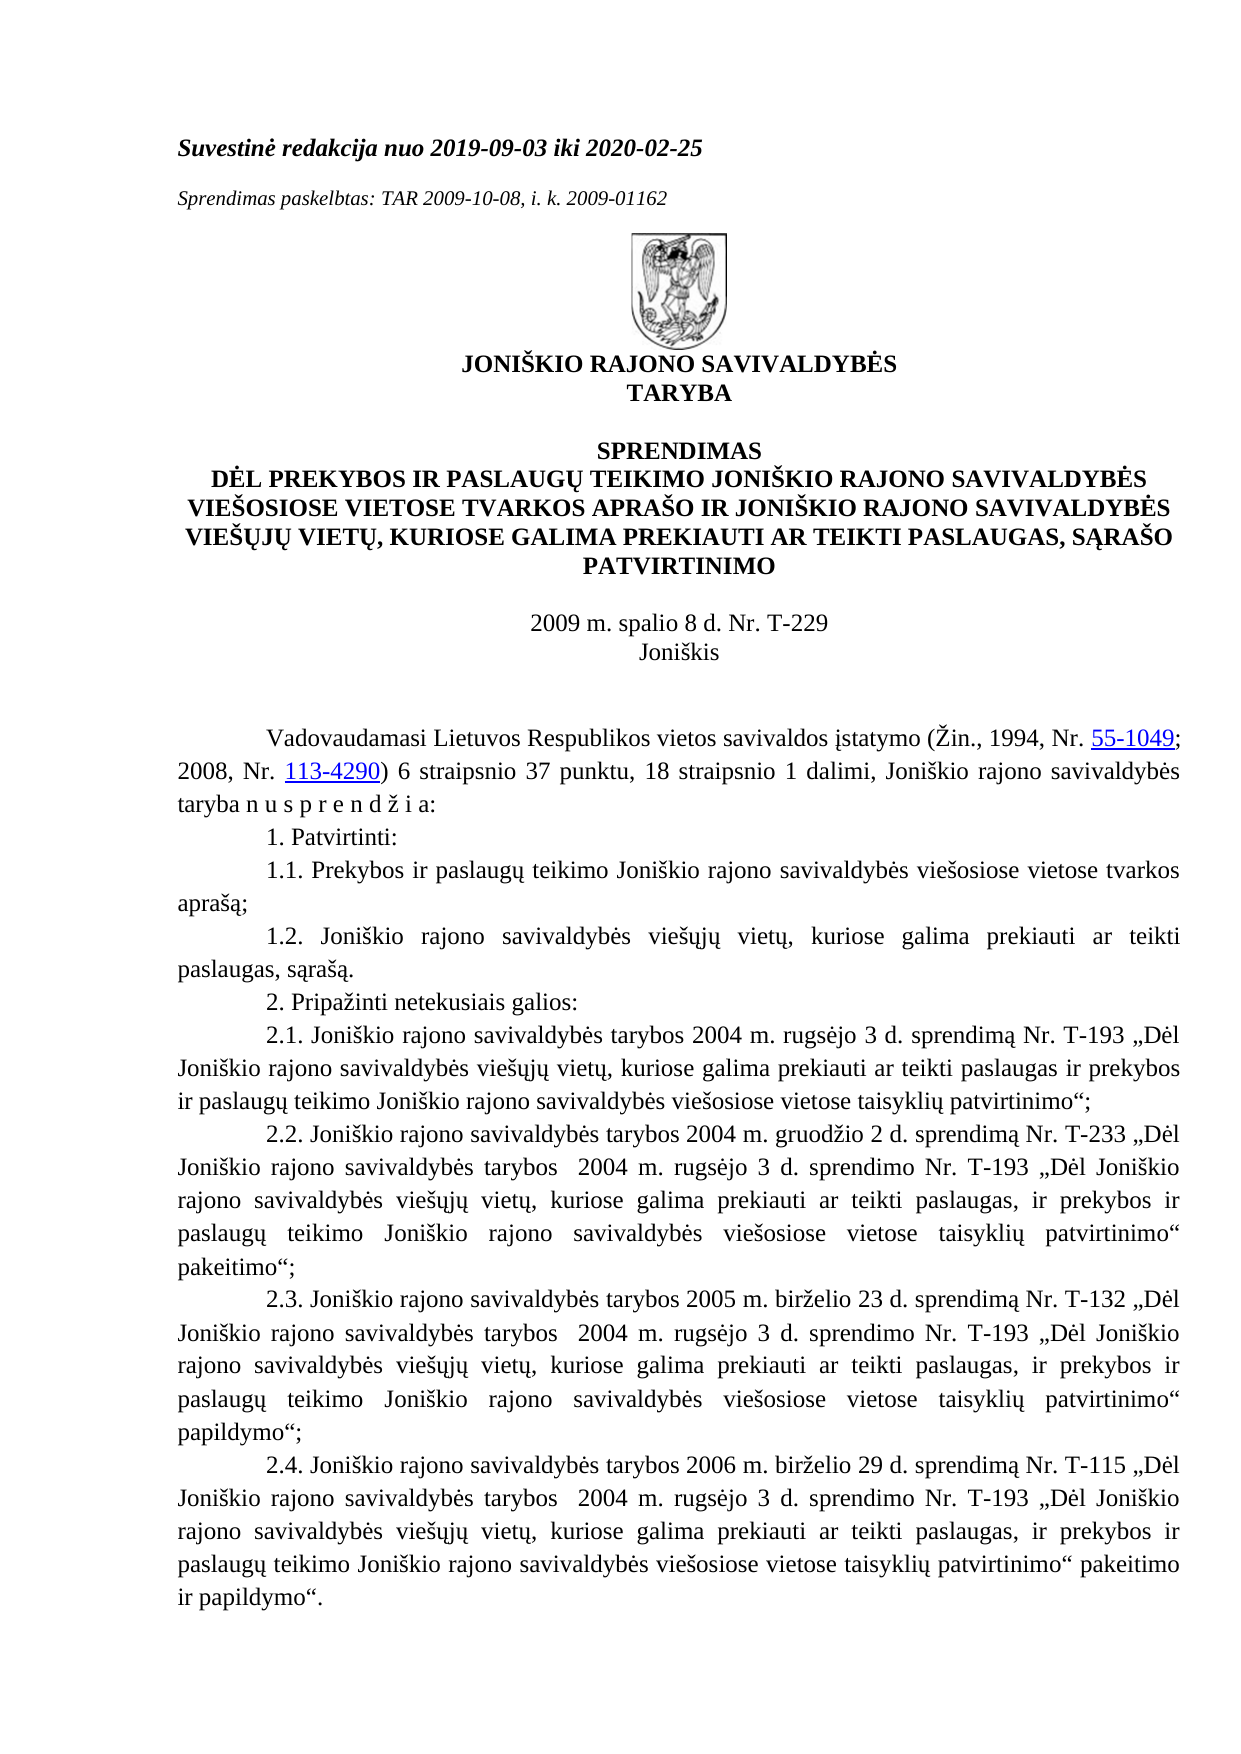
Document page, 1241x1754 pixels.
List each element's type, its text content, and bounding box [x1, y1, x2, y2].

text SPRENDIMAS [177, 436, 1181, 464]
text 2. Pripažinti netekusiais galios: [177, 987, 1181, 1016]
text DĖL PREKYBOS IR PASLAUGŲ TEIKIMO JONIŠKIO RAJONO SAVIVALDYBĖS [177, 464, 1181, 493]
text 1.1. Prekybos ir paslaugų teikimo Joniškio rajono savivaldybės viešosiose vietose tvarkos aprašą; [177, 855, 1181, 917]
text 1. Patvirtinti: [177, 822, 1181, 851]
text VIEŠŲJŲ VIETŲ, KURIOSE GALIMA PREKIAUTI AR TEIKTI PASLAUGAS, SĄRAŠO [177, 522, 1181, 551]
text JONIŠKIO RAJONO SAVIVALDYBĖS [177, 349, 1181, 378]
text Suvestinė redakcija nuo 2019-09-03 iki 2020-02-25 [177, 133, 1181, 162]
text 2009 m. spalio 8 d. Nr. T-229 [177, 608, 1181, 637]
text 2.2. Joniškio rajono savivaldybės tarybos 2004 m. gruodžio 2 d. sprendimą Nr. T-233 „Dėl Joniškio rajono savivaldybės tarybos 2004 m. rugsėjo 3 d. sprendimo Nr. T-193 „Dėl Joniškio rajono savivaldybės viešųjų vietų, kuriose galima prekiauti ar teikti paslaugas, ir prekybos ir paslaugų teikimo Joniškio rajono savivaldybės viešosiose vietose taisyklių patvirtinimo“ pakeitimo“; [177, 1119, 1181, 1280]
text Sprendimas paskelbtas: TAR 2009-10-08, i. k. 2009-01162 [177, 186, 1181, 210]
text 2.4. Joniškio rajono savivaldybės tarybos 2006 m. birželio 29 d. sprendimą Nr. T-115 „Dėl Joniškio rajono savivaldybės tarybos 2004 m. rugsėjo 3 d. sprendimo Nr. T-193 „Dėl Joniškio rajono savivaldybės viešųjų vietų, kuriose galima prekiauti ar teikti paslaugas, ir prekybos ir paslaugų teikimo Joniškio rajono savivaldybės viešosiose vietose taisyklių patvirtinimo“ pakeitimo ir papildymo“. [177, 1450, 1181, 1611]
text 2.3. Joniškio rajono savivaldybės tarybos 2005 m. birželio 23 d. sprendimą Nr. T-132 „Dėl Joniškio rajono savivaldybės tarybos 2004 m. rugsėjo 3 d. sprendimo Nr. T-193 „Dėl Joniškio rajono savivaldybės viešųjų vietų, kuriose galima prekiauti ar teikti paslaugas, ir prekybos ir paslaugų teikimo Joniškio rajono savivaldybės viešosiose vietose taisyklių patvirtinimo“ papildymo“; [177, 1284, 1181, 1445]
text 1.2. Joniškio rajono savivaldybės viešųjų vietų, kuriose galima prekiauti ar teikti paslaugas, sąrašą. [177, 921, 1181, 983]
text TARYBA [177, 378, 1181, 407]
text PATVIRTINIMO [177, 551, 1181, 579]
text 2.1. Joniškio rajono savivaldybės tarybos 2004 m. rugsėjo 3 d. sprendimą Nr. T-193 „Dėl Joniškio rajono savivaldybės viešųjų vietų, kuriose galima prekiauti ar teikti paslaugas ir prekybos ir paslaugų teikimo Joniškio rajono savivaldybės viešosiose vietose taisyklių patvirtinimo“; [177, 1020, 1181, 1115]
text VIEŠOSIOSE VIETOSE TVARKOS APRAŠO IR JONIŠKIO RAJONO SAVIVALDYBĖS [177, 493, 1181, 522]
text Vadovaudamasi Lietuvos Respublikos vietos savivaldos įstatymo (Žin., 1994, Nr. 55-1049; 2008, Nr. 113-4290) 6 straipsnio 37 punktu, 18 straipsnio 1 dalimi, Joniškio rajono savivaldybės taryba n u s p r e n d ž i a: [177, 723, 1181, 818]
text Joniškis [177, 637, 1181, 666]
